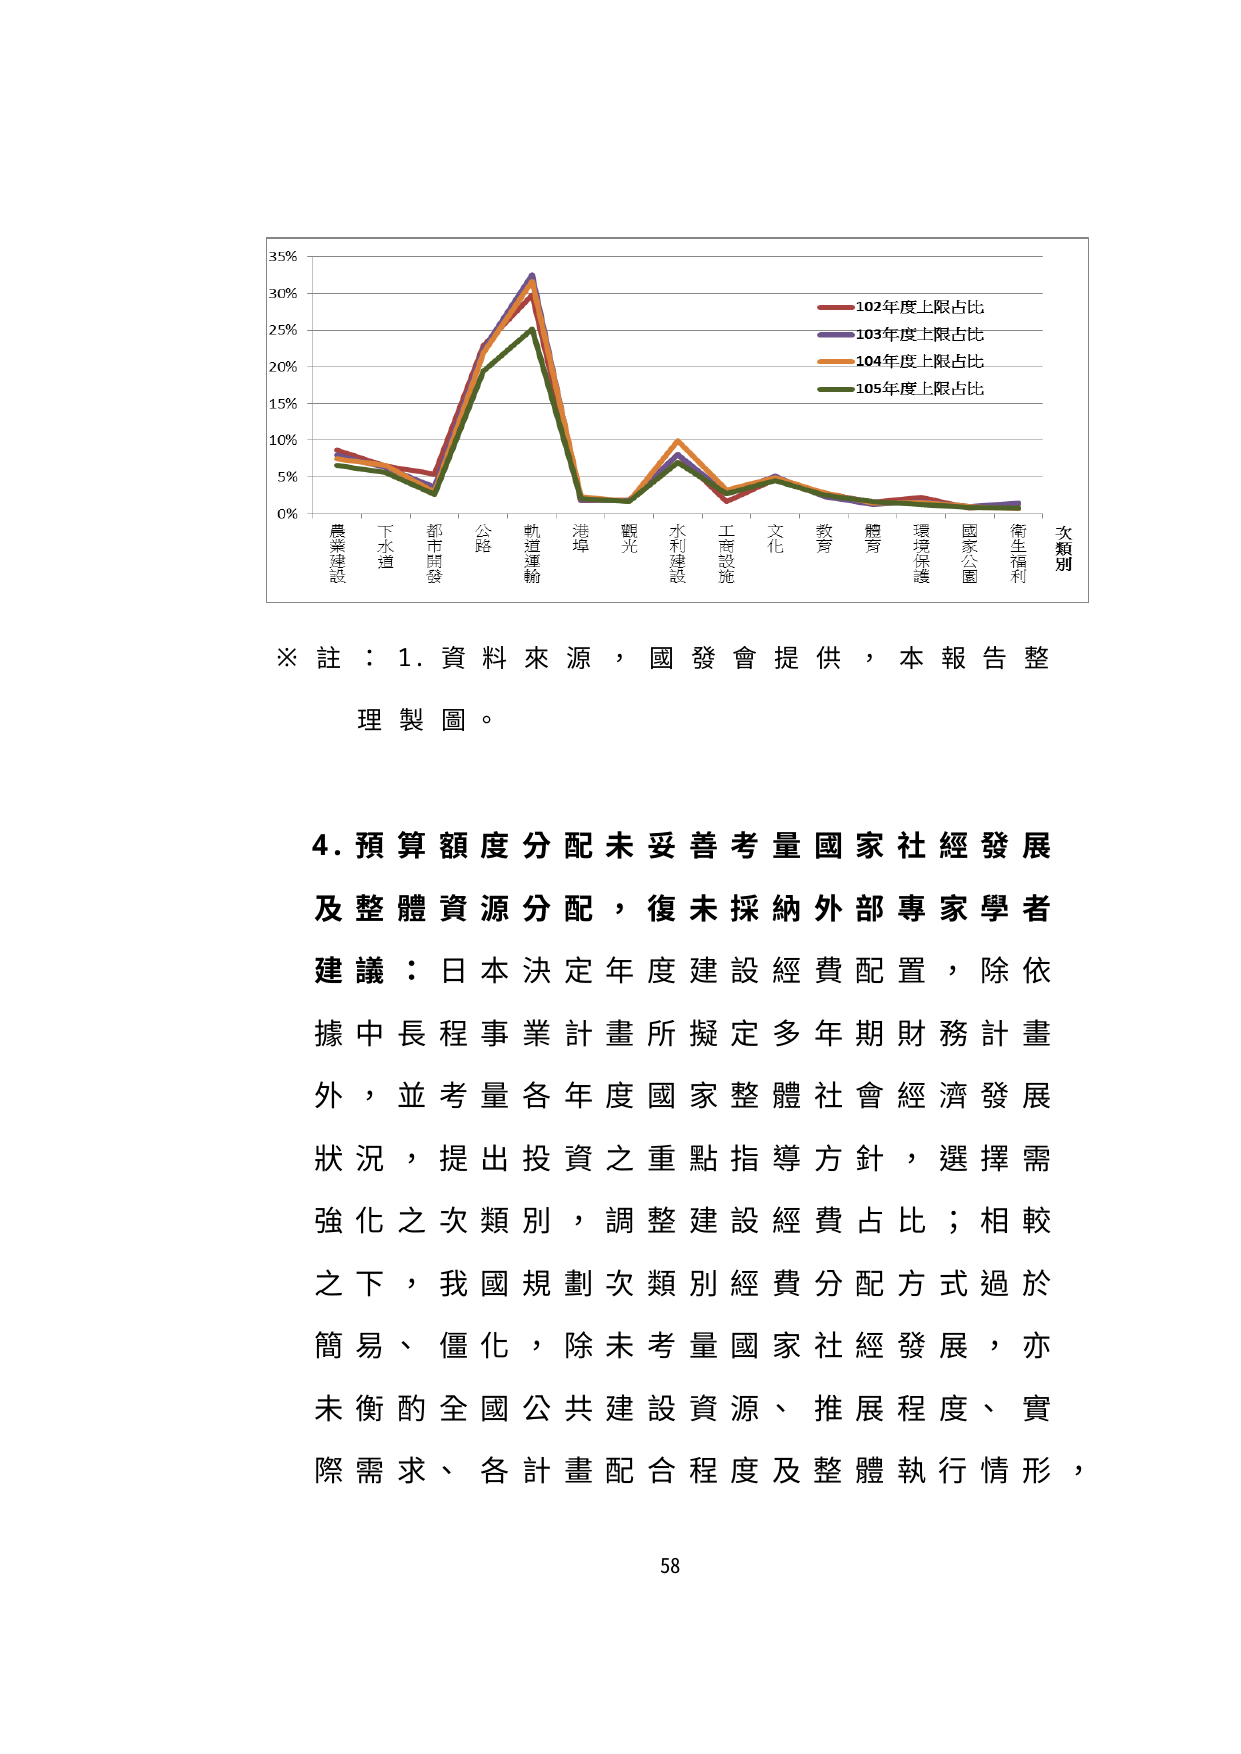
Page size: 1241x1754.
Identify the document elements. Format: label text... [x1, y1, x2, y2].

text ※註：1.資料來源，國發會提供，本報告整理製圖。 [241, 615, 1058, 740]
text 4.預算額度分配未妥善考量國家社經發展及整體資源分配，復未採納外部專家學者建議：日本決定年度建設經費配置，除依據中長程事業計畫所擬定多年期財務計畫外，並考量各年度國家整體社會經濟發展狀況，提出投資之重點指導方針，選擇需強化之次類別，調整強瞭解時畫模畫整理製圖11111111111111111111111111111111111111111111111111111111111111111111111111111111111111111111111111111111111111111111建設經費占比；相較之下，我國規劃次類別經費分配方式過於簡易、僵化，除未考量國家社經發展，亦未衡酌全國公共建設資源、推展程度、實際需求、各計畫配合程度及整體執行情形，復未延聘外部專家學者參與審議，妥適調整預算分配，加上未訂定彈性次類別間額度調整規範，審查時僅依各機關提出之個別計畫財源及以往年度執行情形決定下年度經費，由各機關依職掌在匡列額度內爭取預算，以此審議方式，恐生見樹不見林之弊端，難以達成國家整體資源配置最佳化。 [271, 802, 1058, 1490]
